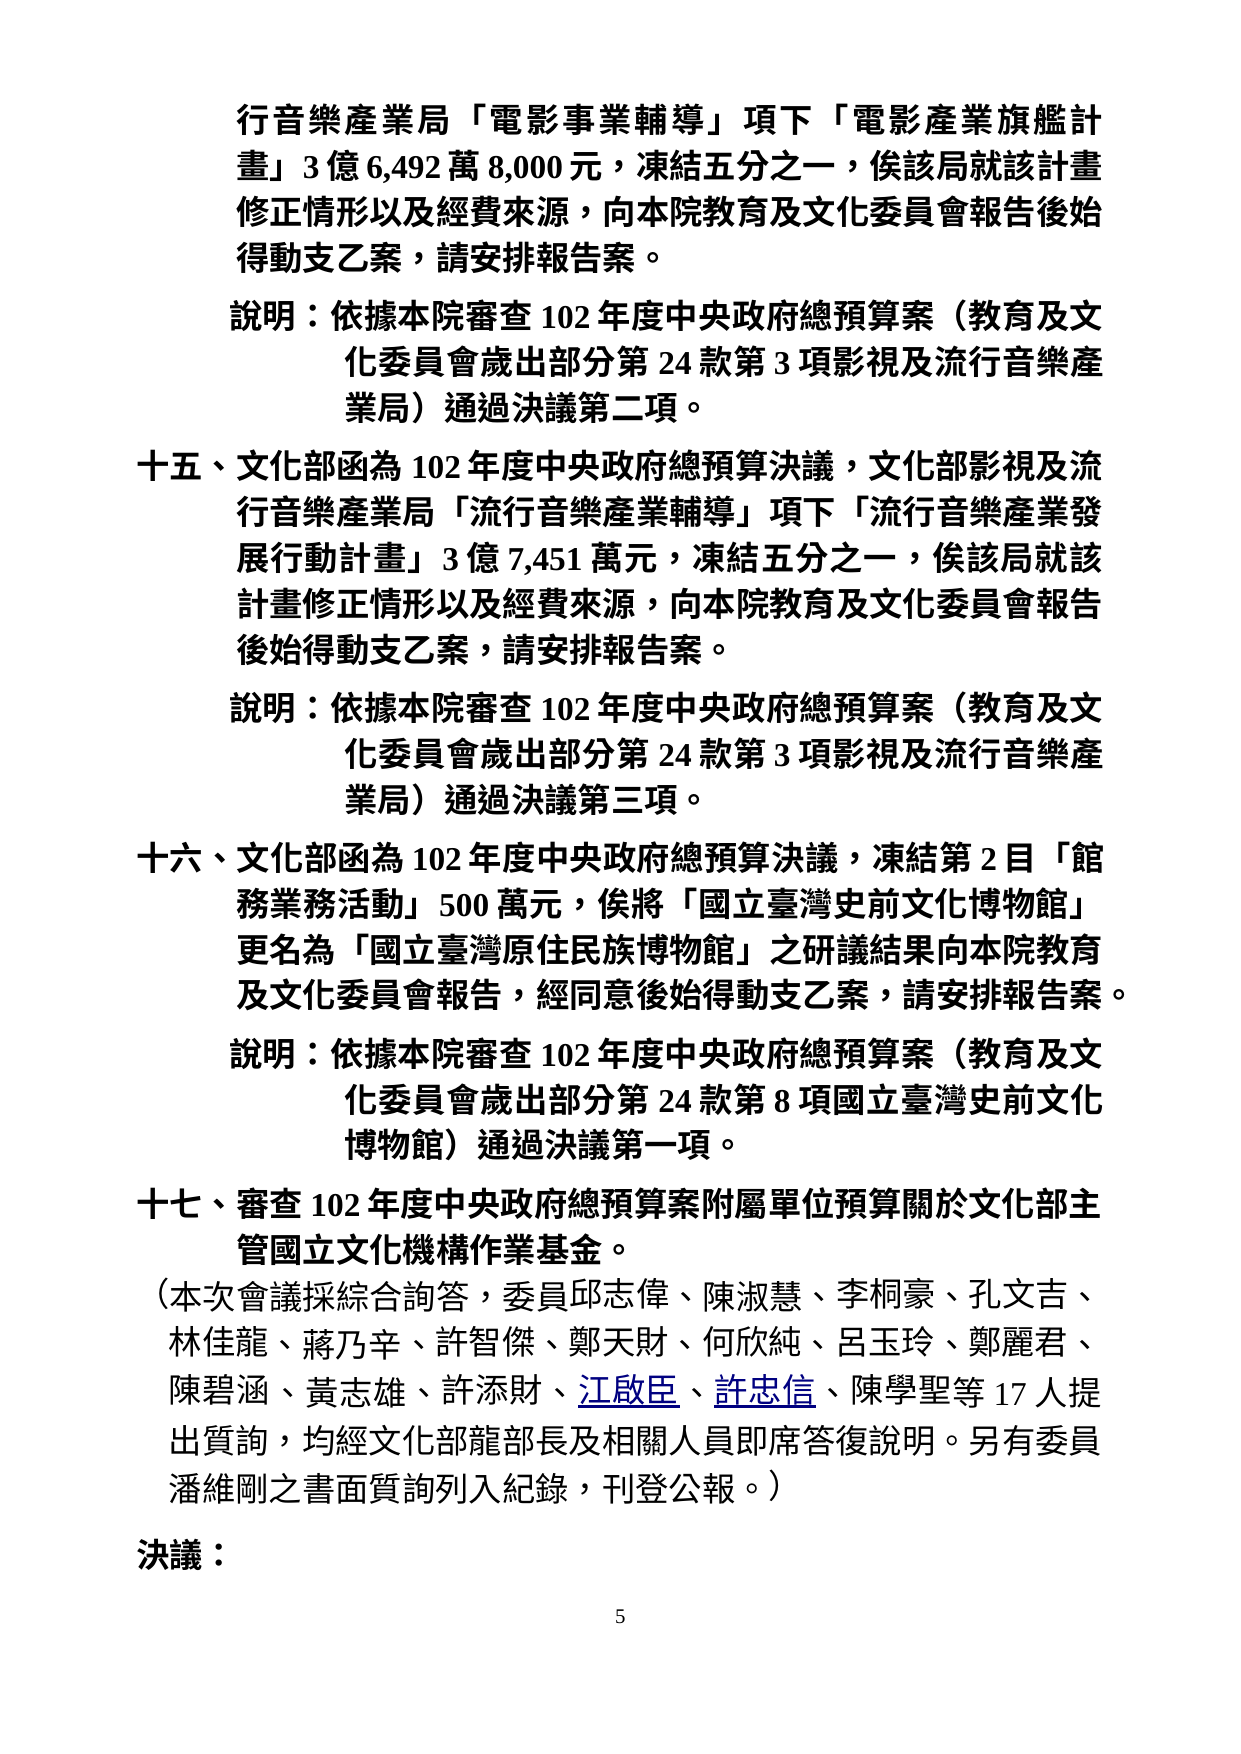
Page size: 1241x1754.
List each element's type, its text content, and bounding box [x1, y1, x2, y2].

text 說明：依據本院審查102年度中央政府總預算案（教育及文化委員會歲出部分第24款第8項國立臺灣史前文化博物館）通過決議第一項。 [211, 1029, 1104, 1167]
text 十六、文化部函為102年度中央政府總預算決議，凍結第2目「館務業務活動」500萬元，俟將「國立臺灣史前文化博物館」更名為「國立臺灣原住民族博物館」之研議結果向本院教育及文化委員會報告，經同意後始得動支乙案，請安排報告案。 [136, 834, 1104, 1017]
text 十五、文化部函為102年度中央政府總預算決議，文化部影視及流行音樂產業局「流行音樂產業輔導」項下「流行音樂產業發展行動計畫」3億7,451萬元，凍結五分之一，俟該局就該計畫修正情形以及經費來源，向本院教育及文化委員會報告後始得動支乙案，請安排報告案。 [136, 442, 1104, 671]
text 說明：依據本院審查102年度中央政府總預算案（教育及文化委員會歲出部分第24款第3項影視及流行音樂產業局）通過決議第二項。 [211, 292, 1104, 429]
text 說明：依據本院審查102年度中央政府總預算案（教育及文化委員會歲出部分第24款第3項影視及流行音樂產業局）通過決議第三項。 [211, 684, 1104, 821]
text 行音樂產業局「電影事業輔導」項下「電影產業旗艦計畫」3億6,492萬8,000元，凍結五分之一，俟該局就該計畫修正情形以及經費來源，向本院教育及文化委員會報告後始得動支乙案，請安排報告案。 [136, 96, 1104, 279]
text （本次會議採綜合詢答，委員邱志偉、陳淑慧、李桐豪、孔文吉、林佳龍、蔣乃辛、許智傑、鄭天財、何欣純、呂玉玲、鄭麗君、陳碧涵、黃志雄、許添財、江啟臣、許忠信、陳學聖等17人提出質詢，均經文化部龍部長及相關人員即席答復說明。另有委員潘維剛之書面質詢列入紀錄，刊登公報。） [136, 1271, 1102, 1511]
text 十七、審查102年度中央政府總預算案附屬單位預算關於文化部主管國立文化機構作業基金。 [136, 1179, 1104, 1271]
text 決議： [136, 1529, 1102, 1577]
